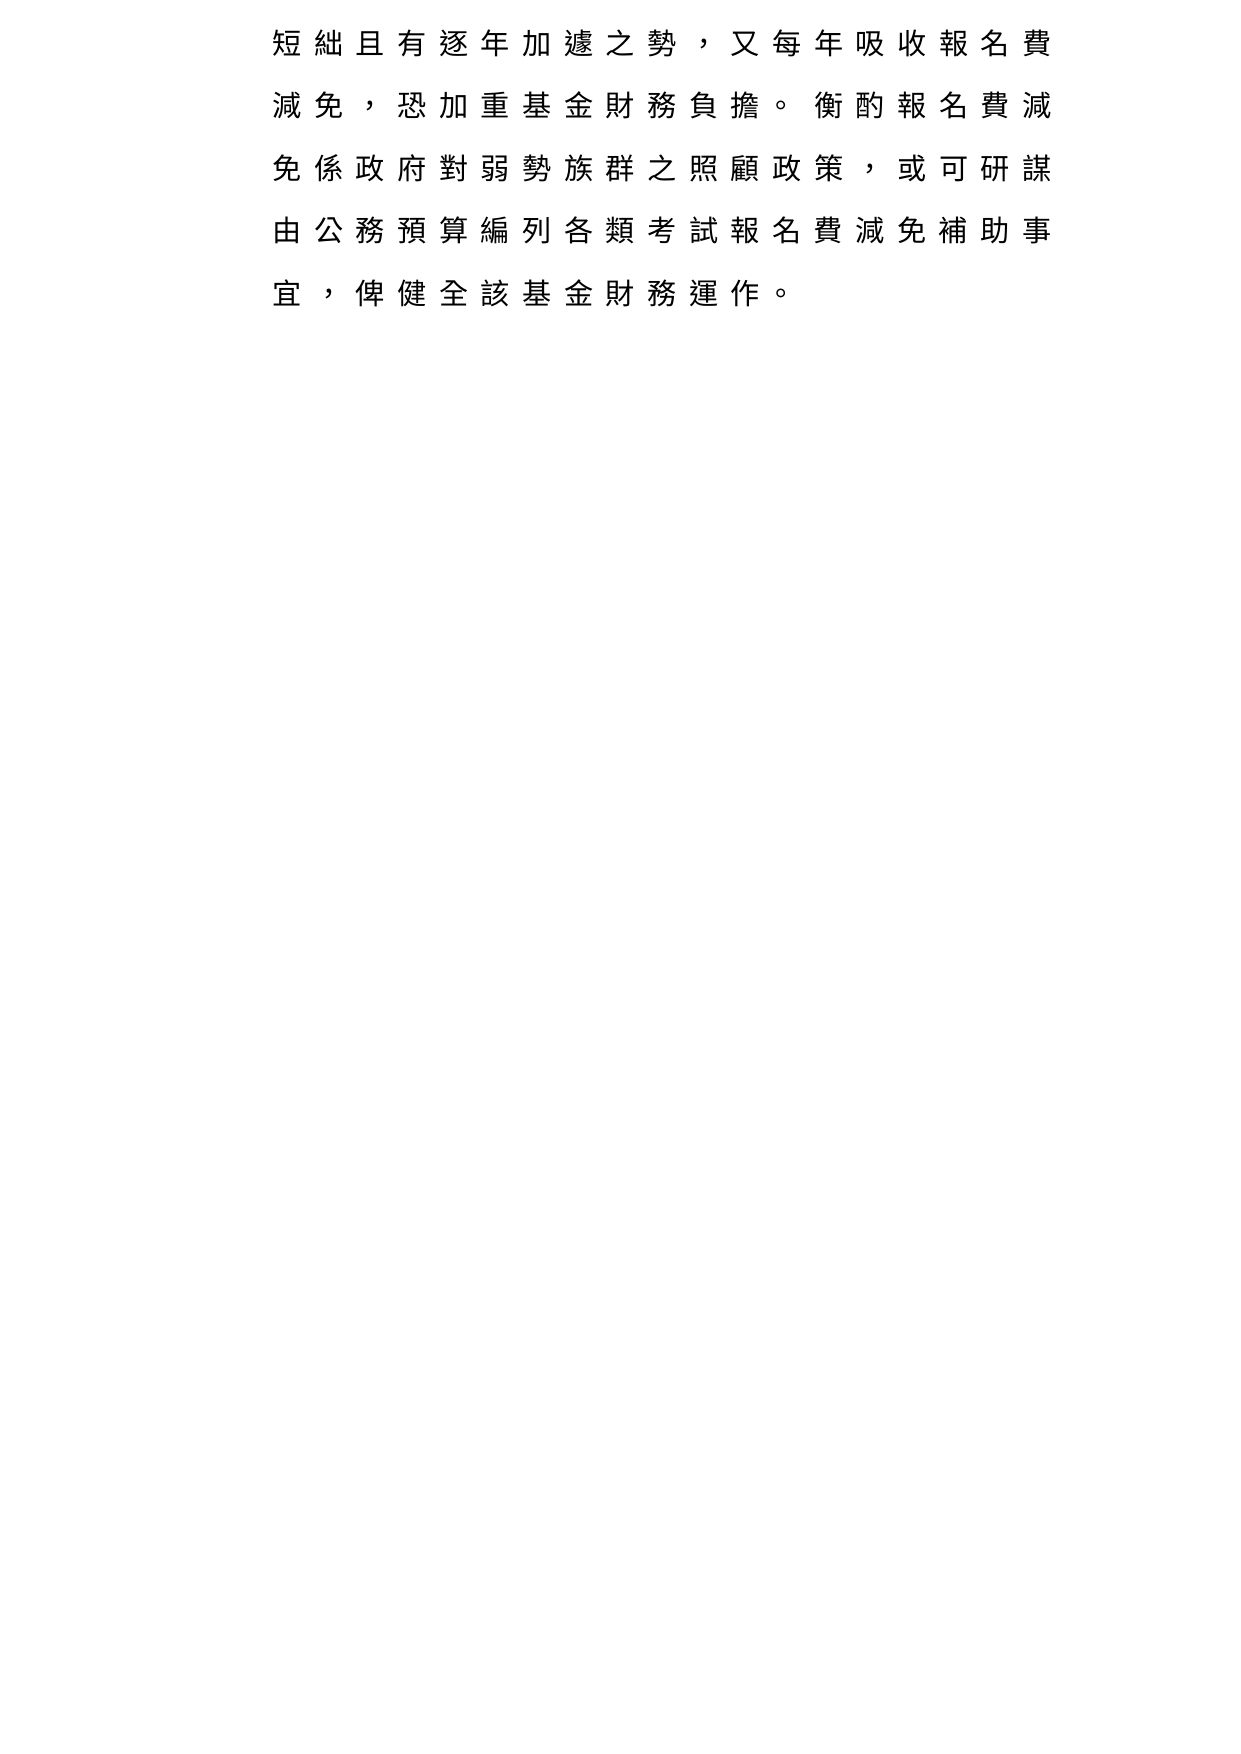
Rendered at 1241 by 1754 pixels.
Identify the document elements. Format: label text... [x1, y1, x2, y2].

text 短絀且有逐年加遽之勢，又每年吸收報名費減免，恐加重基金財務負擔。衡酌報名費減免係政府對弱勢族群之照顧政策，或可研謀由公務預算編列各類考試報名費減免補助事宜，俾健全該基金財務運作。 [242, 0, 1058, 312]
